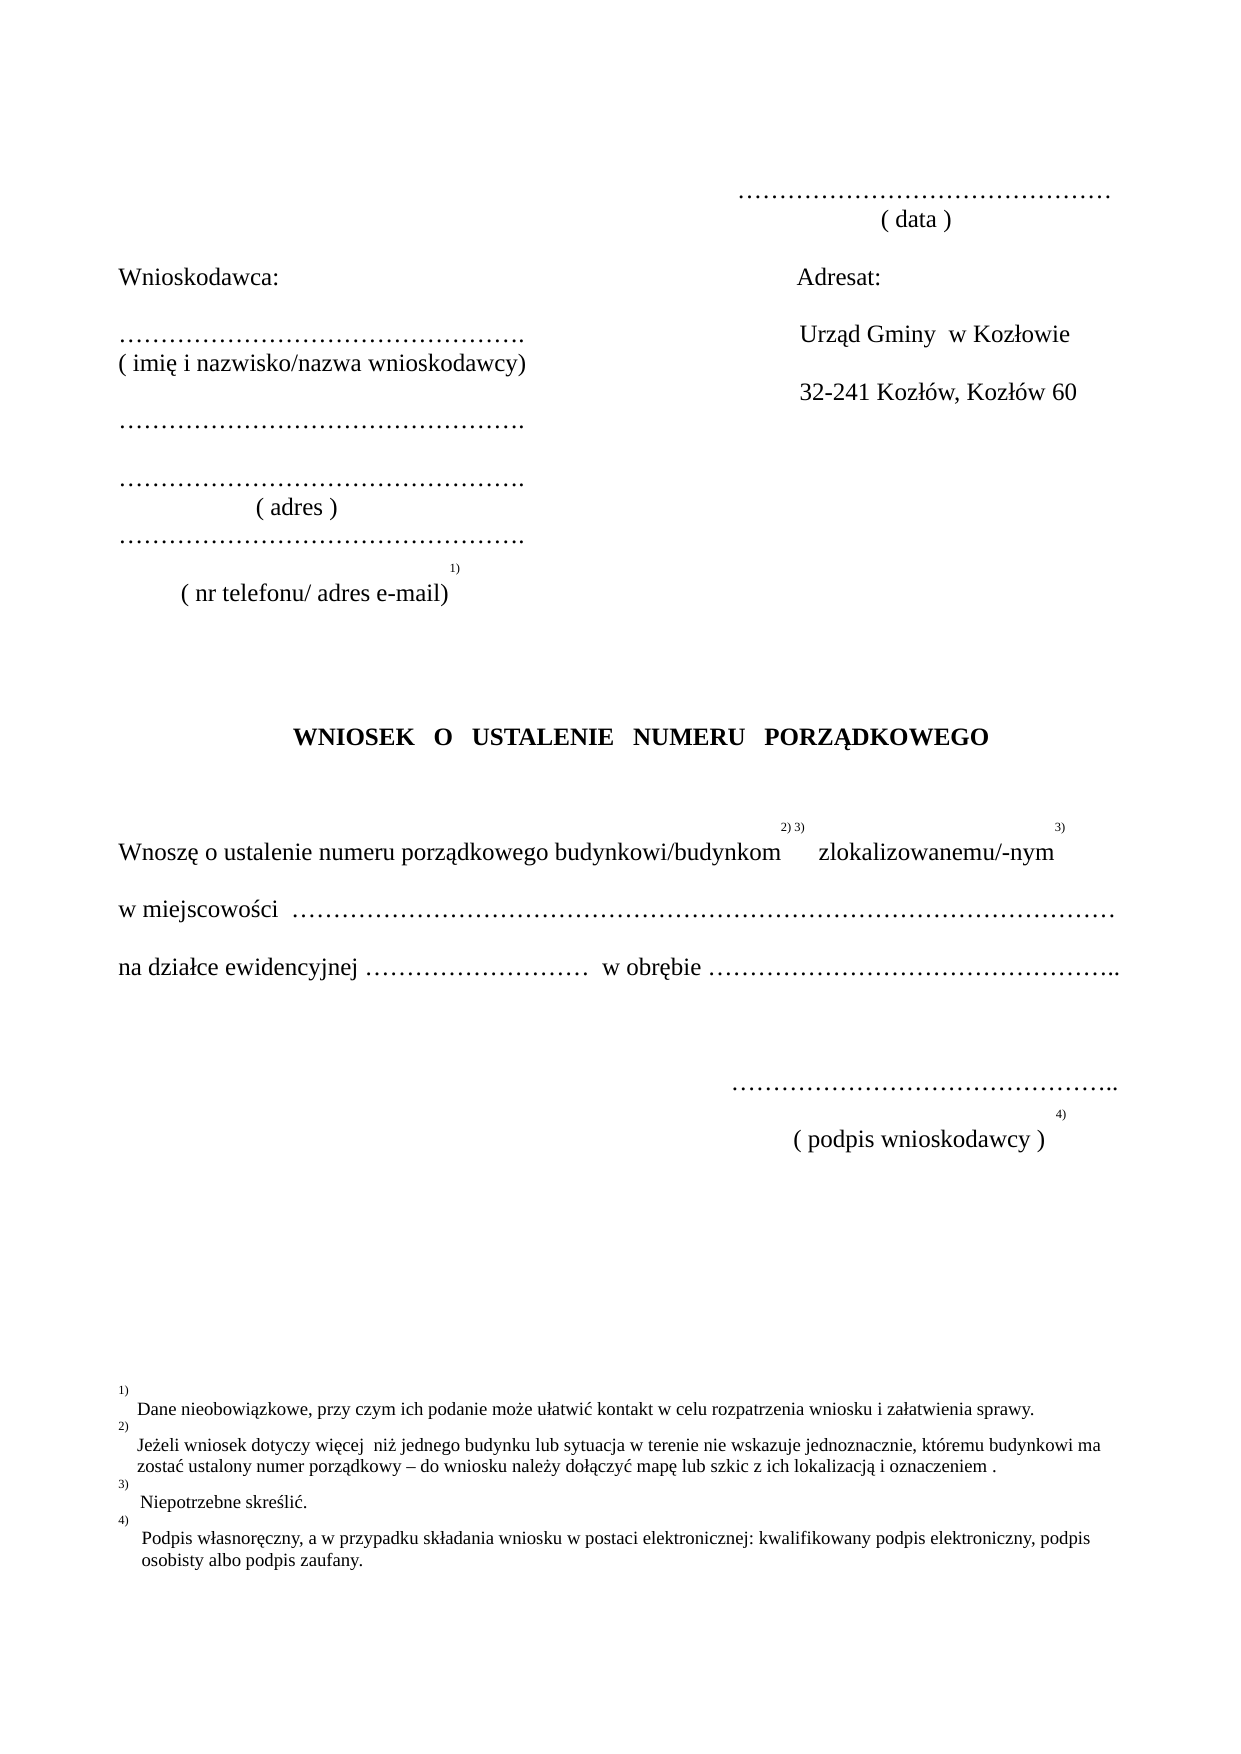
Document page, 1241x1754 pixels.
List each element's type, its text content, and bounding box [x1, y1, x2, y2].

text ( adres ) [118, 492, 1122, 521]
text …………………………………………. [118, 521, 1122, 549]
text …………………………………………. [118, 406, 1122, 434]
text zostać ustalony numer porządkowy – do wniosku należy dołączyć mapę lub szkic z ich lokalizacją i oznaczeniem . [118, 1455, 1122, 1477]
text ……………………………………….. [118, 1067, 1122, 1096]
text w miejscowości ……………………………………………………………………………………… [118, 894, 1122, 923]
text …………………………………………. [118, 463, 1122, 492]
text Wnioskodawca: Adresat: [118, 262, 1122, 291]
text …………………………………………. Urząd Gminy w Kozłowie [118, 319, 1122, 348]
text 2) [118, 1419, 1122, 1433]
text Wnoszę o ustalenie numeru porządkowego budynkowi/budynkom zlokalizowanemu/-nym [118, 837, 1122, 866]
text Podpis własnoręczny, a w przypadku składania wniosku w postaci elektronicznej: kwalifikowany podpis elektroniczny, podpis [118, 1527, 1122, 1548]
text Dane nieobowiązkowe, przy czym ich podanie może ułatwić kontakt w celu rozpatrzenia wniosku i załatwienia sprawy. [118, 1397, 1122, 1419]
text ( data ) [118, 204, 1122, 233]
text 32-241 Kozłów, Kozłów 60 [118, 377, 1122, 406]
text 2) 3) 3) [118, 808, 1122, 837]
text 1) [118, 549, 1122, 578]
text ( imię i nazwisko/nazwa wnioskodawcy) [118, 348, 1122, 377]
text Jeżeli wniosek dotyczy więcej niż jednego budynku lub sytuacja w terenie nie wskazuje jednoznacznie, któremu budynkowi ma [118, 1433, 1122, 1455]
text ( podpis wnioskodawcy ) [118, 1124, 1122, 1153]
text 1) [118, 1383, 1122, 1397]
text ( nr telefonu/ adres e-mail) [118, 578, 1122, 607]
text 4) [118, 1096, 1122, 1124]
text ……………………………………… [118, 176, 1122, 204]
text na działce ewidencyjnej ……………………… w obrębie ………………………………………….. [118, 952, 1122, 981]
text 3) [118, 1477, 1122, 1491]
text WNIOSEK O USTALENIE NUMERU PORZĄDKOWEGO [118, 722, 1122, 751]
text osobisty albo podpis zaufany. [118, 1548, 1122, 1570]
text 4) [118, 1512, 1122, 1527]
text Niepotrzebne skreślić. [118, 1491, 1122, 1512]
